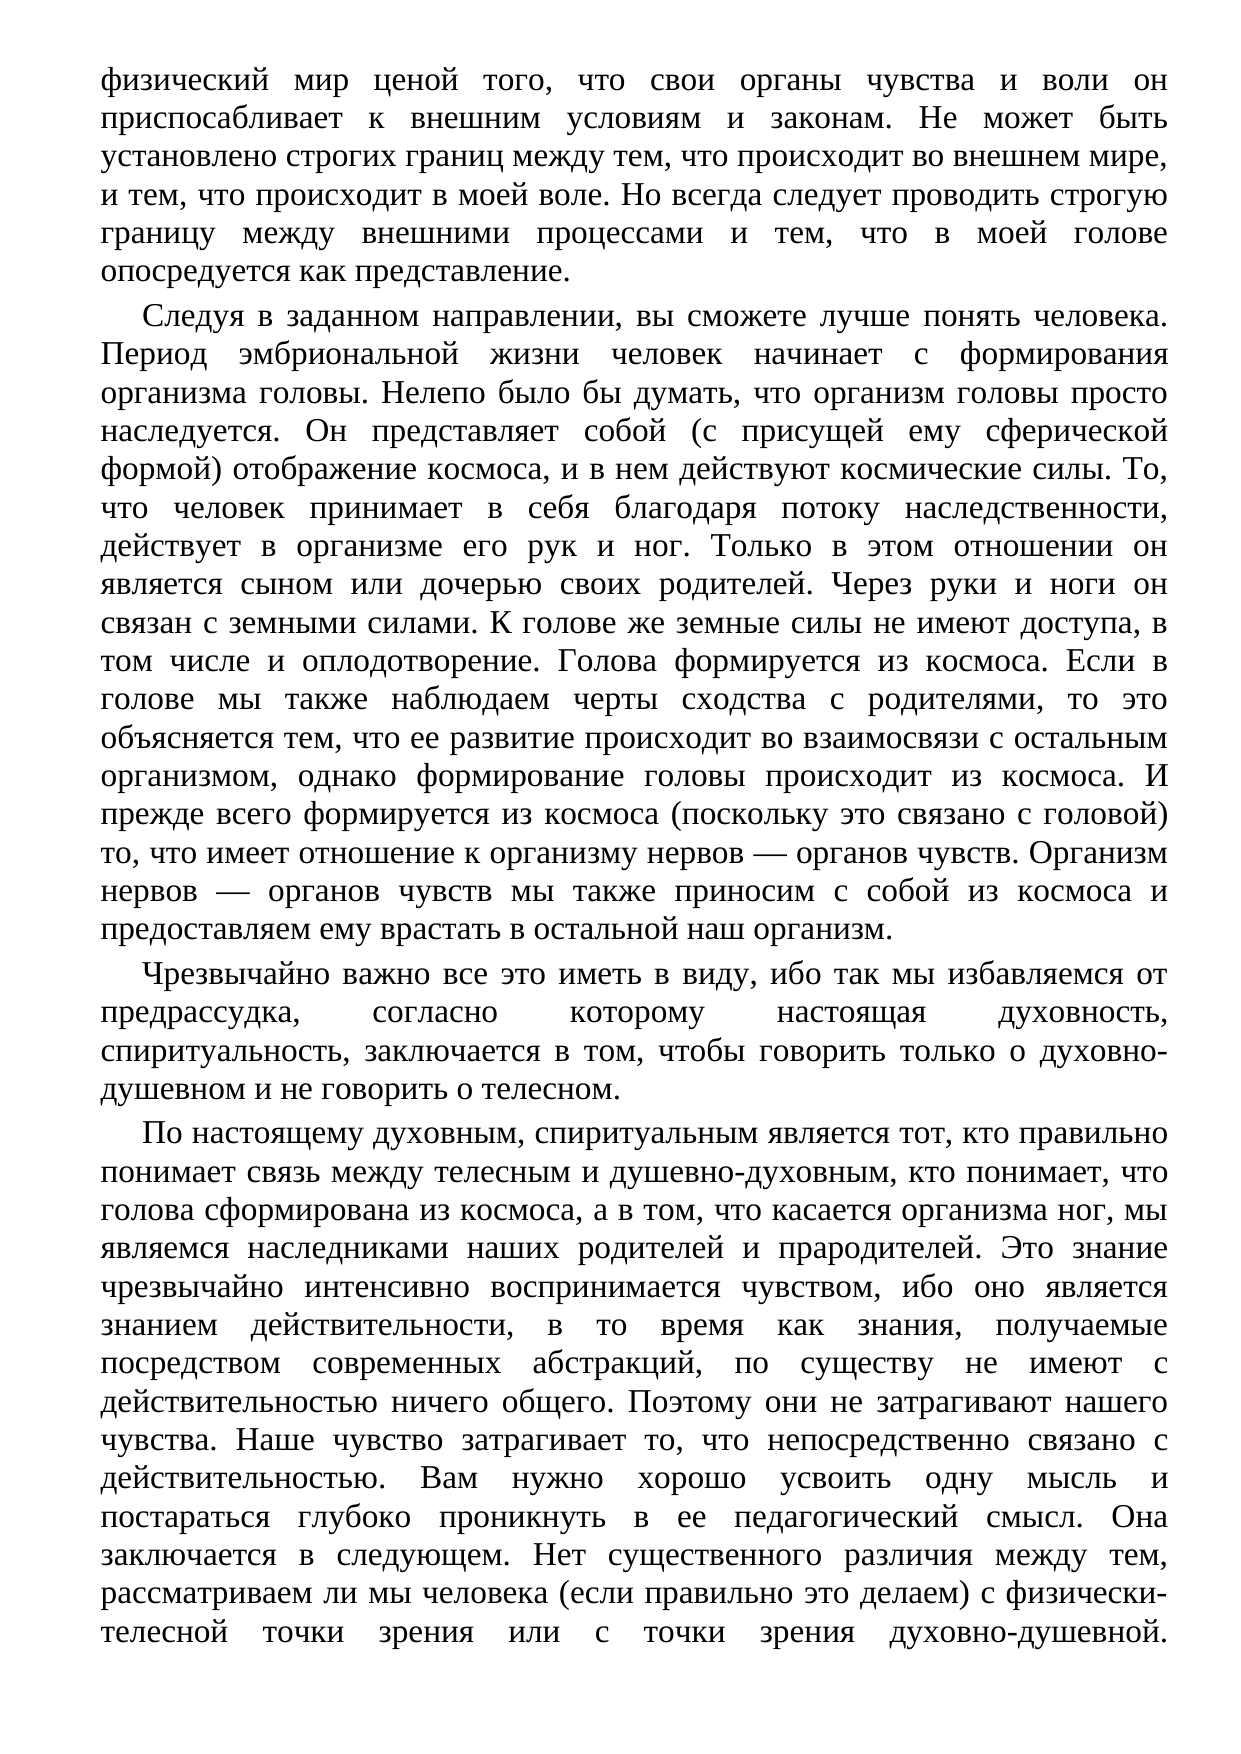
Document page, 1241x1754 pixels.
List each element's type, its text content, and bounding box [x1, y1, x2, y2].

text По настоящему духовным, спиритуальным является тот, кто правильно понимает связь между телесным и душевно-духовным, кто понимает, что голова сформирована из космоса, а в том, что касается организма ног, мы являемся наследниками наших родителей и прародителей. Это знание чрезвычайно интенсивно воспринимается чувством, ибо оно является знанием действительности, в то время как знания, получаемые посредством современных абстракций, по существу не имеют с действительностью ничего общего. Поэтому они не затрагивают нашего чувства. Наше чувство затрагивает то, что непосредственно связано с действительностью. Вам нужно хорошо усвоить одну мысль и постараться глубоко проникнуть в ее педагогический смысл. Она заключается в следующем. Нет существенного различия между тем, рассматриваем ли мы человека (если правильно это делаем) с физически-телесной точки зрения или с точки зрения духовно-душевной. [100, 1113, 1169, 1649]
text физический мир ценой того, что свои органы чувства и воли он приспосабливает к внешним условиям и законам. Не может быть установлено строгих границ между тем, что происходит во внешнем мире, и тем, что происходит в моей воле. Но всегда следует проводить строгую границу между внешними процессами и тем, что в моей голове опосредуется как представление. [100, 59, 1169, 289]
text Следуя в заданном направлении, вы сможете лучше понять человека. Период эмбриональной жизни человек начинает с формирования организма головы. Нелепо было бы думать, что организм головы просто наследуется. Он представляет собой (с присущей ему сферической формой) отображение космоса, и в нем действуют космические силы. То, что человек принимает в себя благодаря потоку наследственности, действует в организме его рук и ног. Только в этом отношении он является сыном или дочерью своих родителей. Через руки и ноги он связан с земными силами. К голове же земные силы не имеют доступа, в том числе и оплодотворение. Голова формируется из космоса. Если в голове мы также наблюдаем черты сходства с родителями, то это объясняется тем, что ее развитие происходит во взаимосвязи с остальным организмом, однако формирование головы происходит из космоса. И прежде всего формируется из космоса (поскольку это связано с головой) то, что имеет отношение к организму нервов — органов чувств. Организм нервов — органов чувств мы также приносим с собой из космоса и предоставляем ему врастать в остальной наш организм. [100, 295, 1169, 947]
text Чрезвычайно важно все это иметь в виду, ибо так мы избавляемся от предрассудка, согласно которому настоящая духовность, спиритуальность, заключается в том, чтобы говорить только о духовно-душевном и не говорить о телесном. [100, 953, 1169, 1107]
